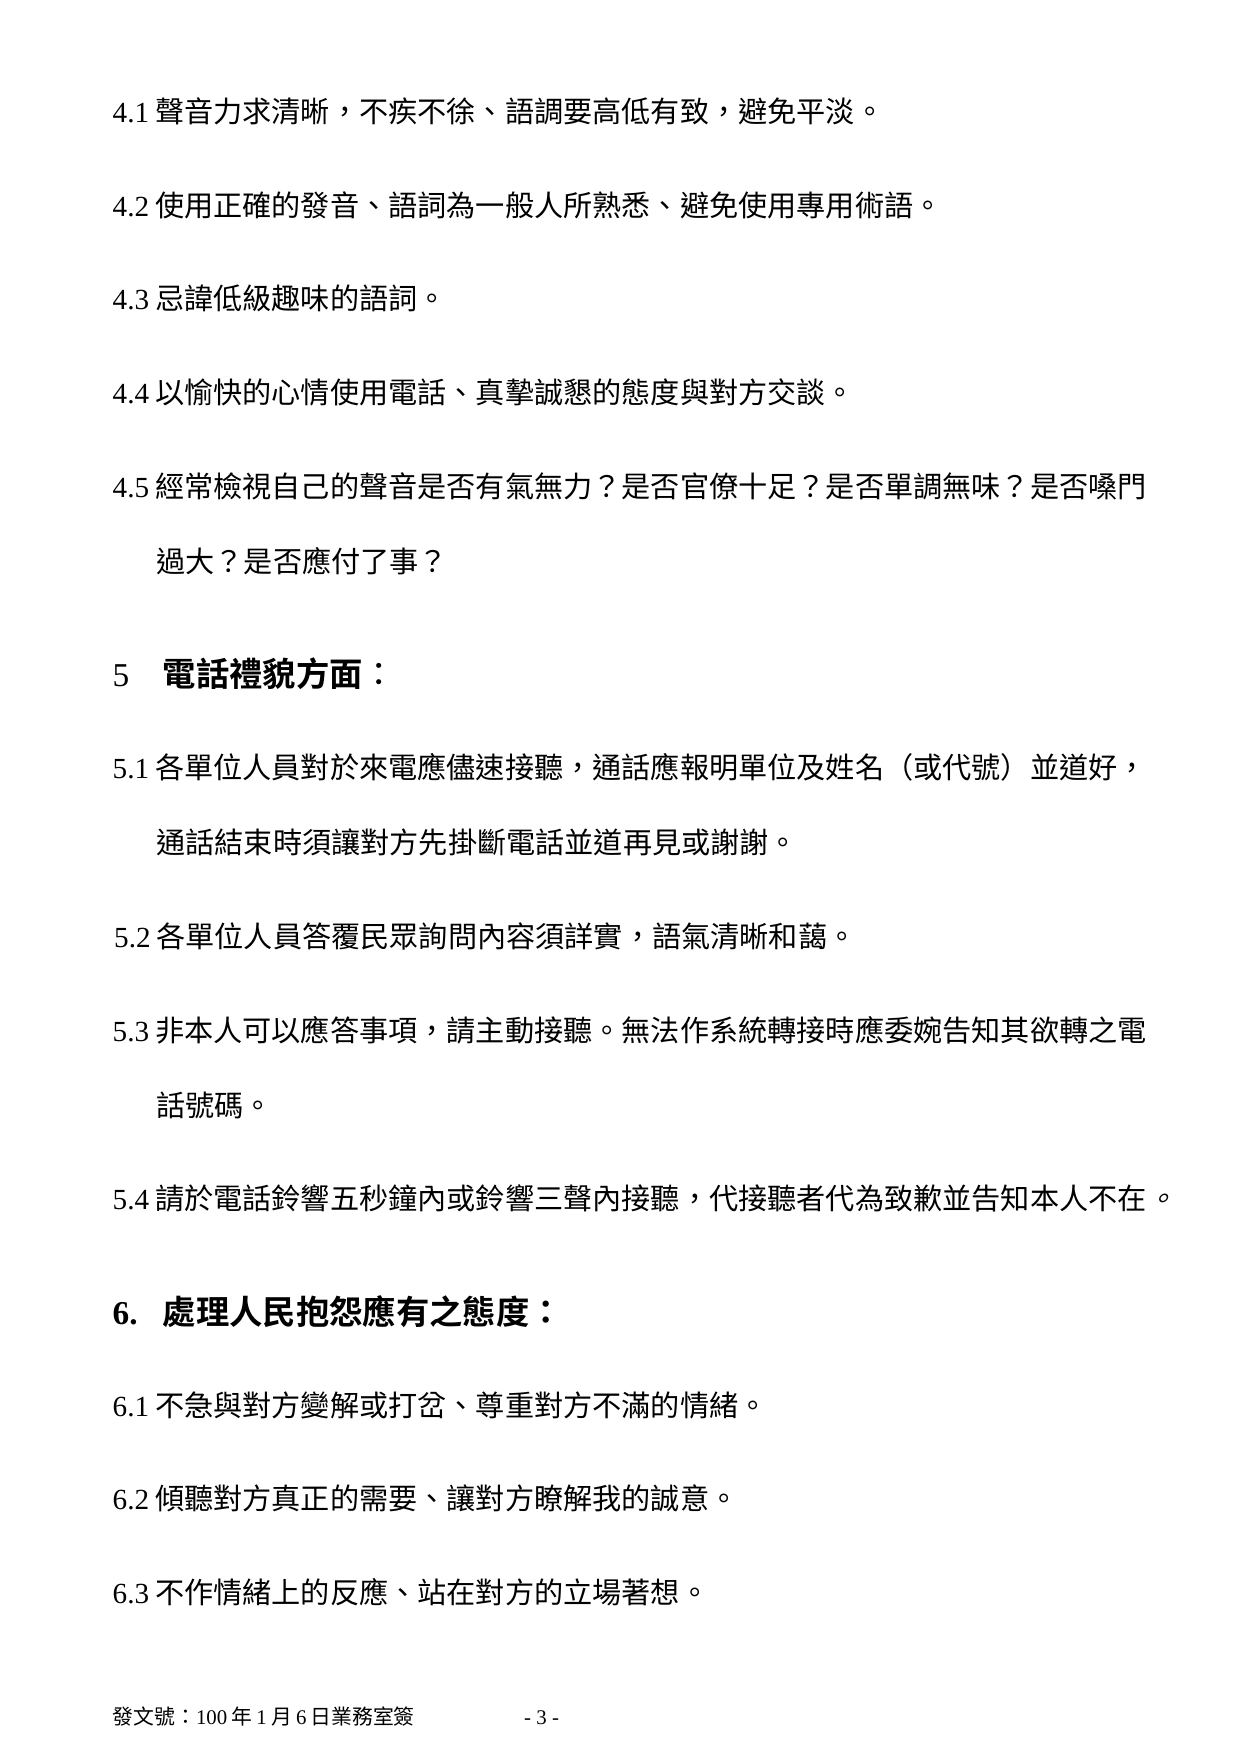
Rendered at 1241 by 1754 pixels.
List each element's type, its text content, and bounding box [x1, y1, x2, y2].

text 5.3非本人可以應答事項，請主動接聽。無法作系統轉接時應委婉告知其欲轉之電話號碼。 [112, 991, 1150, 1141]
text 4.3忌諱低級趣味的語詞。 [112, 259, 1150, 334]
text 4.4以愉快的心情使用電話、真摰誠懇的態度與對方交談。 [112, 353, 1150, 428]
text 5.2各單位人員答覆民眾詢問內容須詳實，語氣清晰和藹。 [114, 897, 1150, 972]
text 5 電話禮貌方面： [112, 634, 1150, 709]
text 5.1各單位人員對於來電應儘速接聽，通話應報明單位及姓名（或代號）並道好，通話結束時須讓對方先掛斷電話並道再見或謝謝。 [112, 728, 1150, 878]
text 5.4請於電話鈴響五秒鐘內或鈴響三聲內接聽，代接聽者代為致歉並告知本人不在。 [112, 1159, 1150, 1234]
text 6.3不作情緒上的反應、站在對方的立場著想。 [112, 1553, 1150, 1628]
list 處理人民抱怨應有之態度： [112, 1272, 1150, 1347]
text 6.2傾聽對方真正的需要、讓對方瞭解我的誠意。 [112, 1459, 1150, 1534]
text 4.1聲音力求清晰，不疾不徐、語調要高低有致，避免平淡。 [112, 72, 1150, 147]
text 4.2使用正確的發音、語詞為一般人所熟悉、避免使用專用術語。 [112, 166, 1150, 241]
text 4.5經常檢視自己的聲音是否有氣無力？是否官僚十足？是否單調無味？是否嗓門過大？是否應付了事？ [112, 447, 1150, 597]
text 6.1不急與對方變解或打岔、尊重對方不滿的情緒。 [112, 1366, 1150, 1441]
